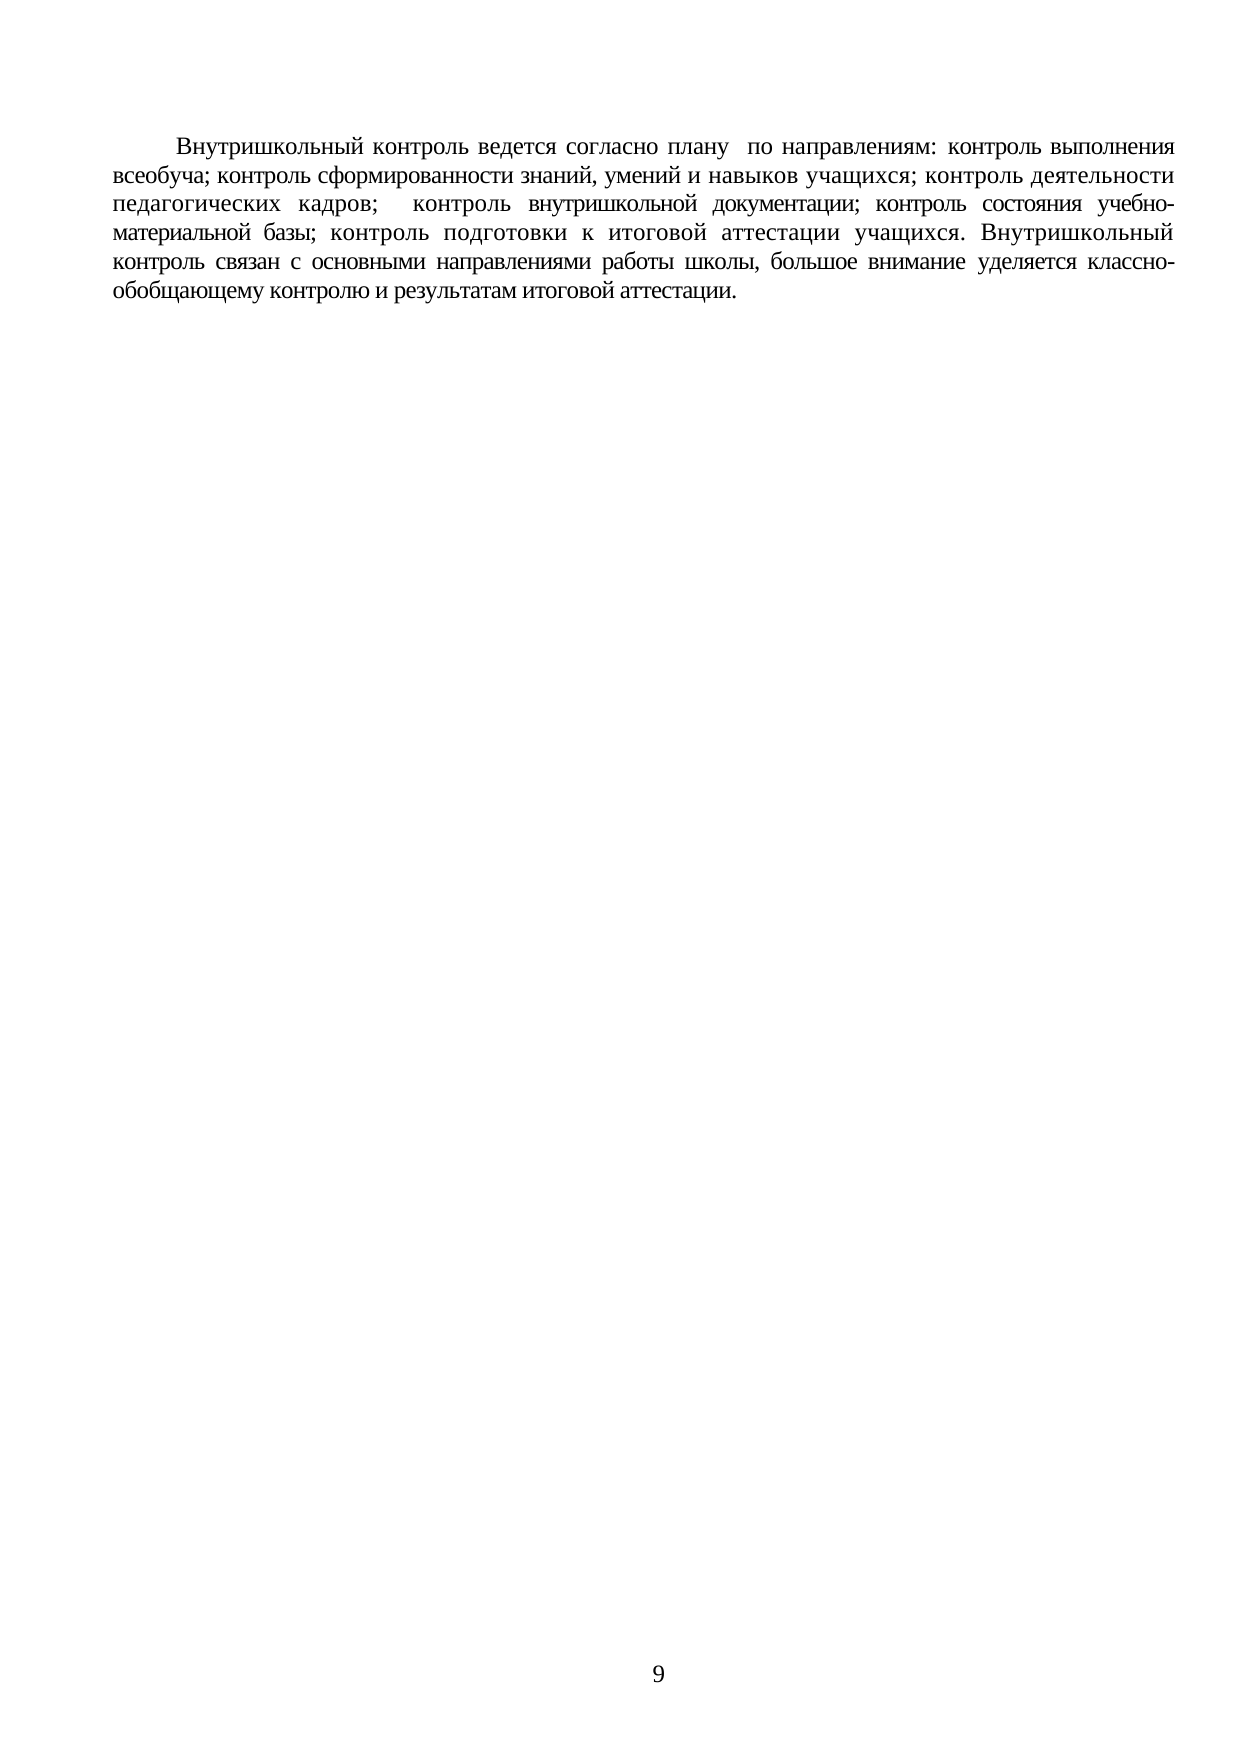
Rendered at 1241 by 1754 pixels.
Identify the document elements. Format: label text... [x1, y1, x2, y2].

text Внутришкольный контроль ведется согласно плану по направлениям: контроль выполнения всеобуча; контроль сформированности знаний, умений и навыков учащихся; контроль деятельности педагогических кадров; контроль внутришкольной документации; контроль состояния учебно-материальной базы; контроль подготовки к итоговой аттестации учащихся. Внутришкольный контроль связан с основными направлениями работы школы, большое внимание уделяется классно-обобщающему контролю и результатам итоговой аттестации. [112, 131, 1175, 303]
